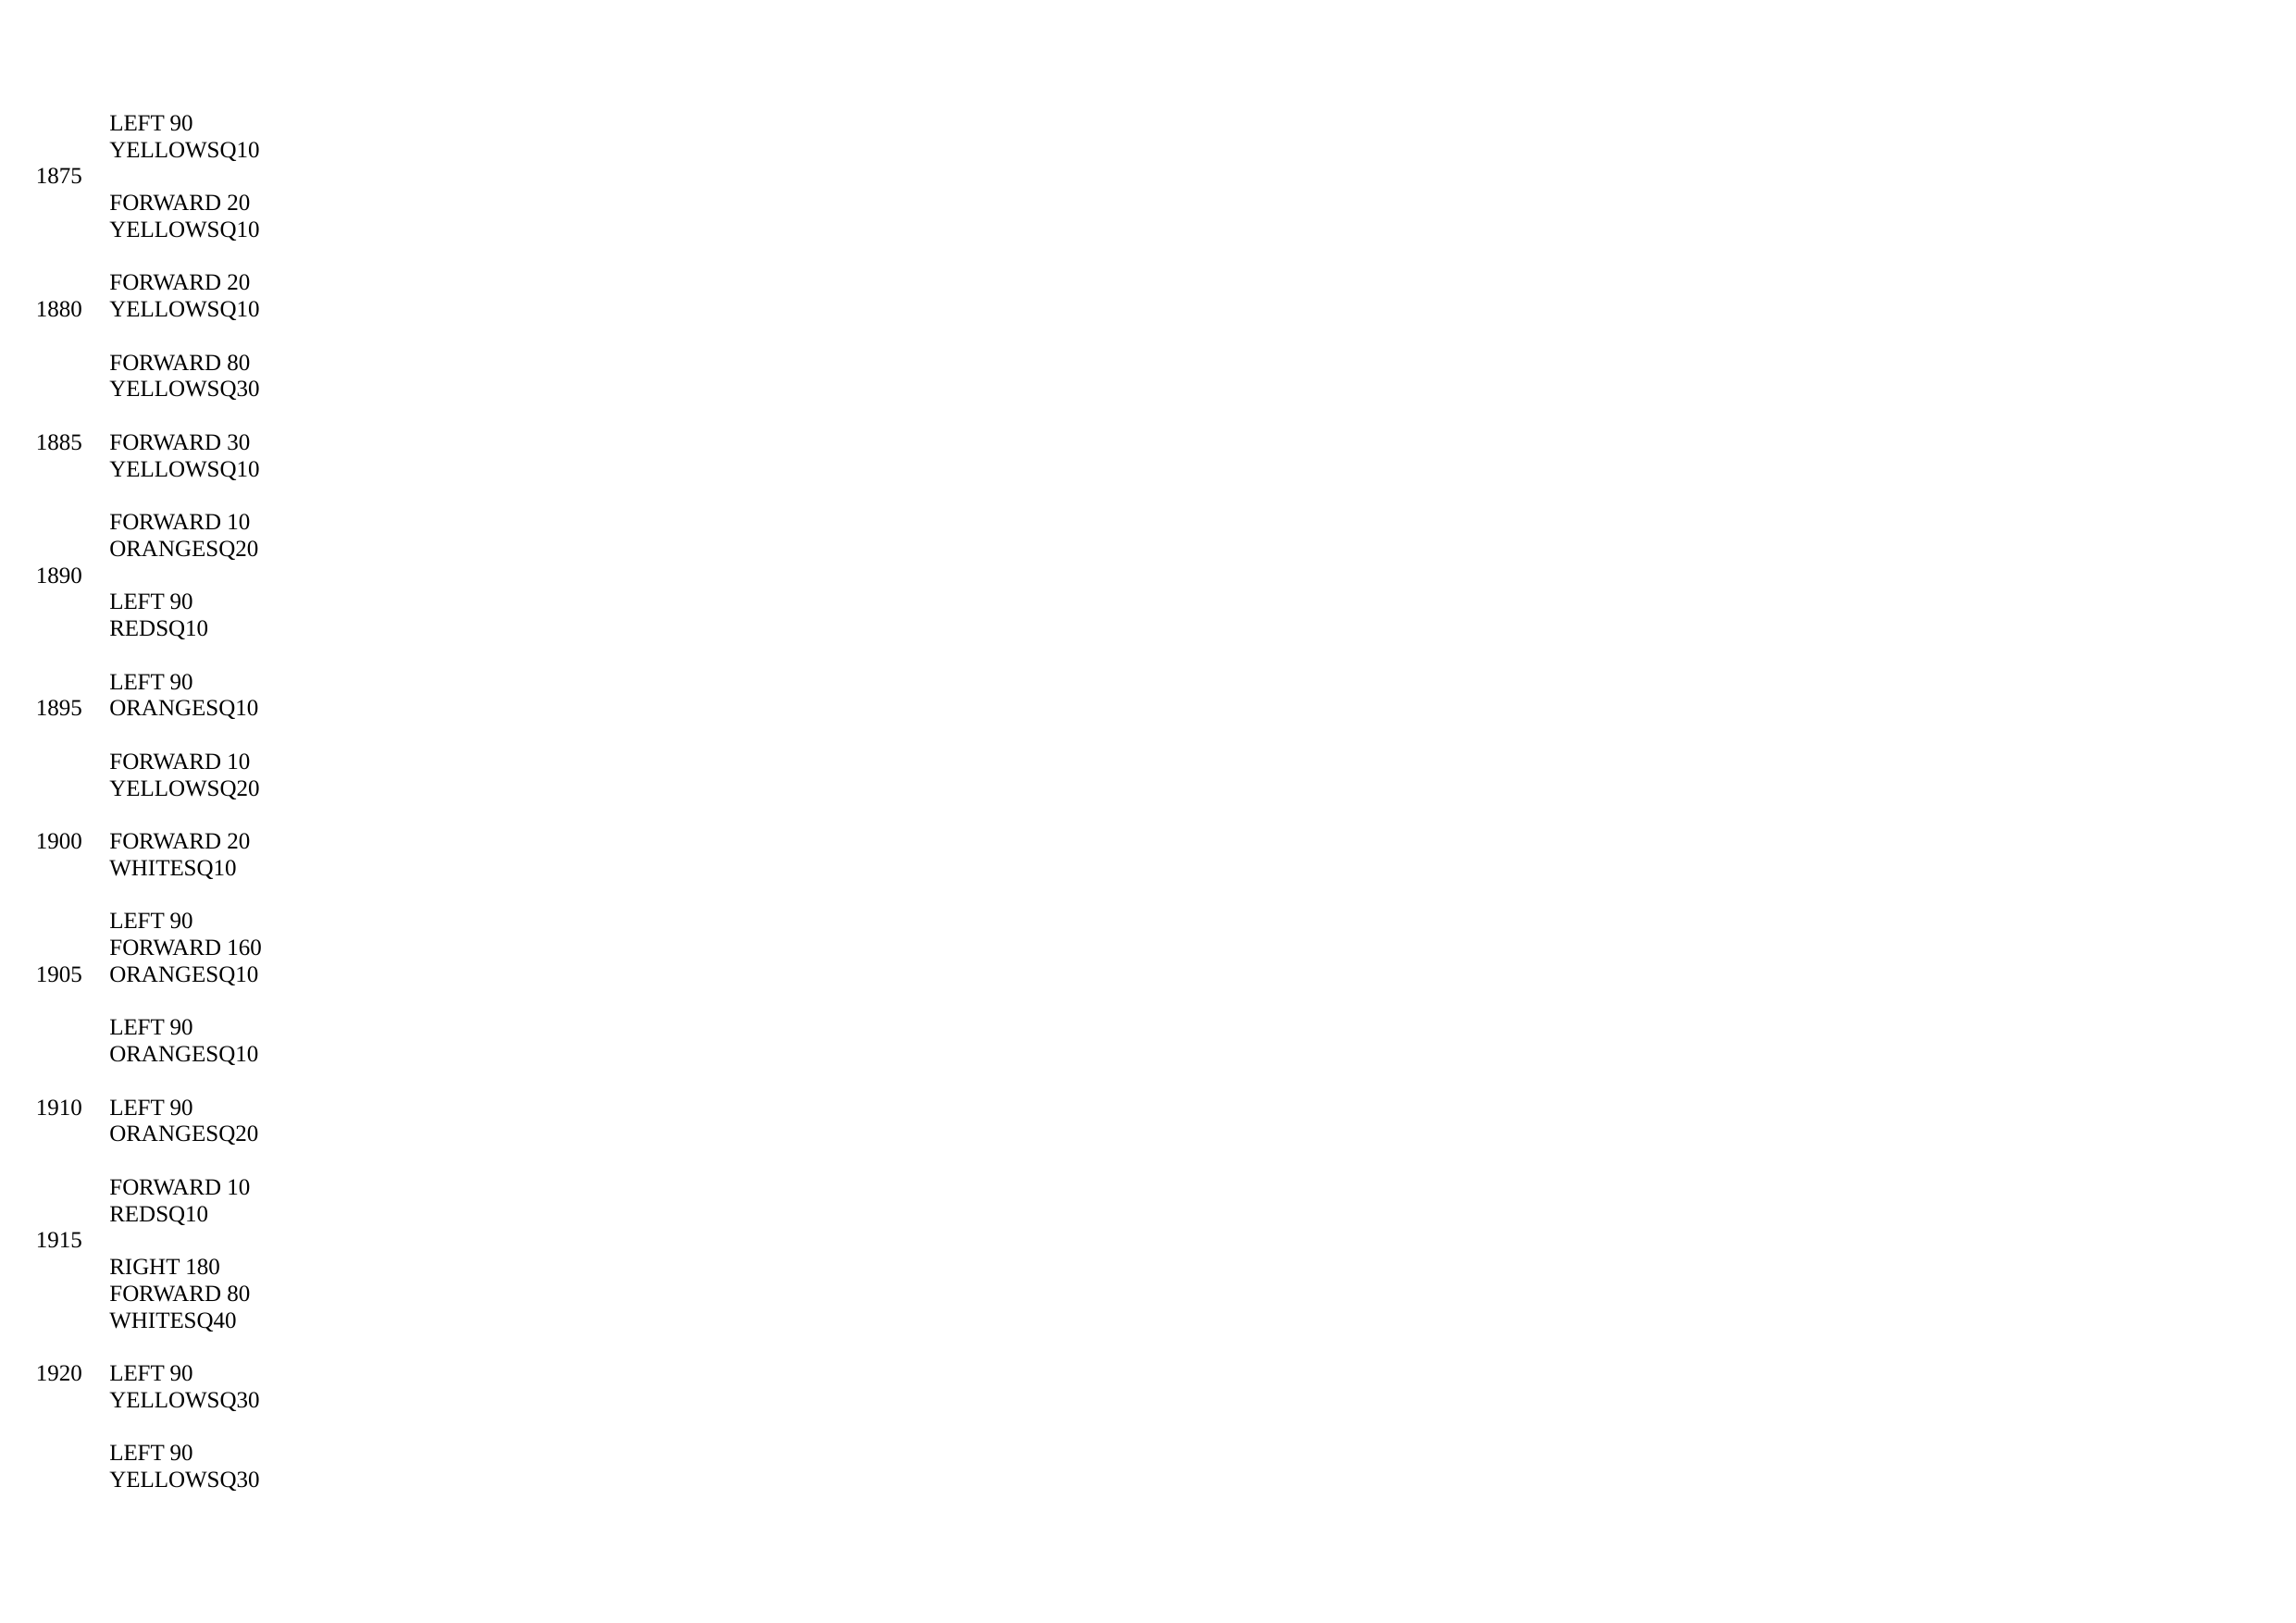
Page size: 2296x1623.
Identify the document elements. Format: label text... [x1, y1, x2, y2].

text FORWARD 160 [109, 934, 2186, 960]
text FORWARD 10 [109, 508, 2186, 535]
text FORWARD 20 [109, 827, 2186, 854]
text LEFT 90 [109, 109, 2186, 136]
text YELLOWSQ20 [109, 774, 2186, 801]
text FORWARD 20 [109, 189, 2186, 216]
text REDSQ10 [109, 614, 2186, 641]
text ORANGESQ10 [109, 1040, 2186, 1067]
text YELLOWSQ10 [109, 455, 2186, 482]
text FORWARD 30 [109, 428, 2186, 455]
text REDSQ10 [109, 1200, 2186, 1227]
text LEFT 90 [109, 908, 2186, 934]
text ORANGESQ20 [109, 535, 2186, 562]
text LEFT 90 [109, 588, 2186, 614]
text YELLOWSQ30 [109, 1466, 2186, 1493]
text FORWARD 80 [109, 349, 2186, 376]
text YELLOWSQ30 [109, 376, 2186, 402]
text YELLOWSQ10 [109, 216, 2186, 242]
text FORWARD 10 [109, 748, 2186, 774]
text WHITESQ40 [109, 1307, 2186, 1333]
text YELLOWSQ10 [109, 295, 2186, 322]
text FORWARD 80 [109, 1280, 2186, 1307]
text LEFT 90 [109, 1359, 2186, 1386]
text YELLOWSQ10 [109, 136, 2186, 163]
text ORANGESQ10 [109, 960, 2186, 987]
text WHITESQ10 [109, 854, 2186, 881]
text LEFT 90 [109, 1440, 2186, 1466]
text FORWARD 20 [109, 269, 2186, 295]
text YELLOWSQ30 [109, 1386, 2186, 1413]
text FORWARD 10 [109, 1173, 2186, 1200]
text LEFT 90 [109, 668, 2186, 695]
text LEFT 90 [109, 1014, 2186, 1040]
text RIGHT 180 [109, 1253, 2186, 1280]
text LEFT 90 [109, 1094, 2186, 1121]
text ORANGESQ20 [109, 1121, 2186, 1146]
text ORANGESQ10 [109, 695, 2186, 721]
